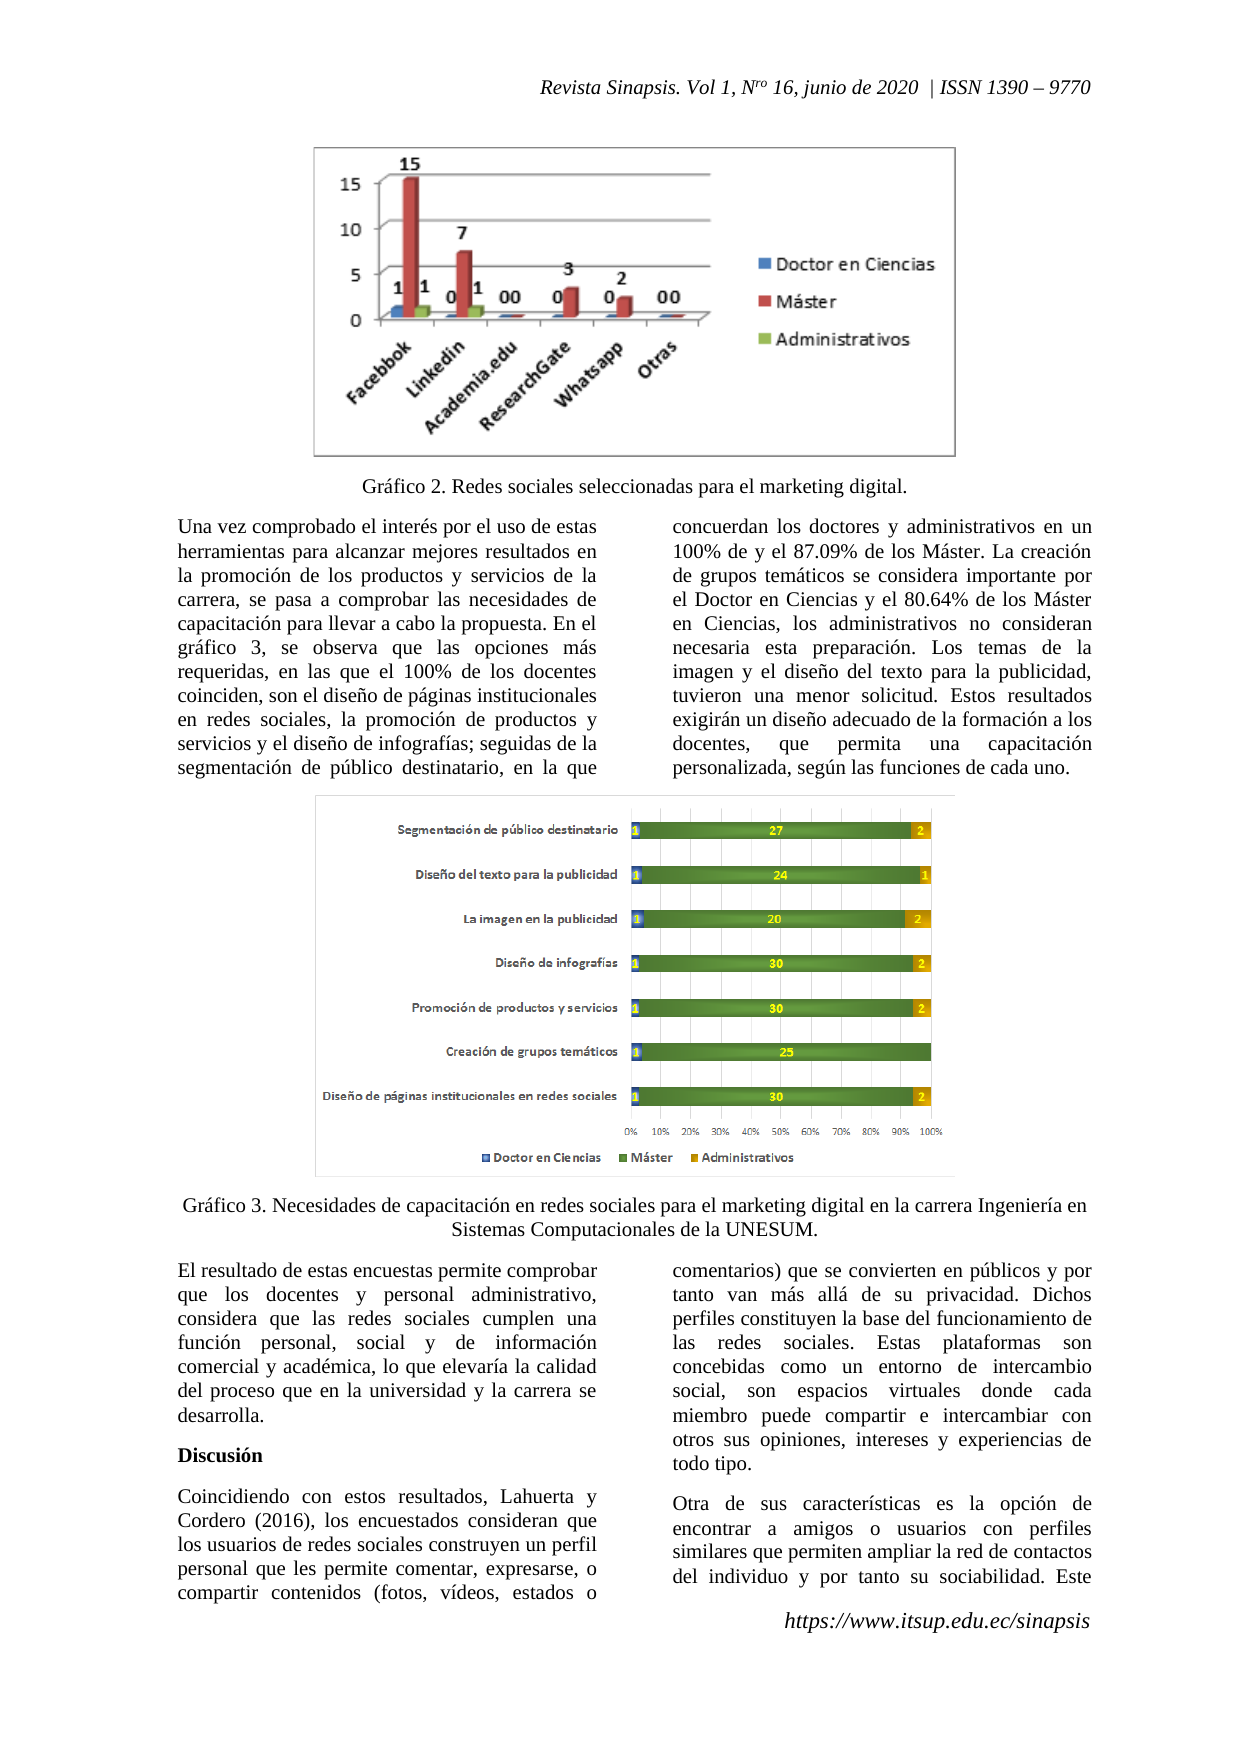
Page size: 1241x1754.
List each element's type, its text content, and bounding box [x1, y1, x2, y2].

text Otra de sus características es la opción de encontrar a amigos o usuarios con perfiles similares que permiten ampliar la red de contactos del individuo y por tanto su sociabilidad. Este [672, 1491, 1092, 1588]
text Discusión [177, 1443, 597, 1467]
text comentarios) que se convierten en públicos y por tanto van más allá de su privacidad. Dichos perfiles constituyen la base del funcionamiento de las redes sociales. Estas plataformas son concebidas como un entorno de intercambio social, son espacios virtuales donde cada miembro puede compartir e intercambiar con otros sus opiniones, intereses y experiencias de todo tipo. [672, 1258, 1092, 1475]
text Gráfico 2. Redes sociales seleccionadas para el marketing digital. [177, 474, 1092, 498]
text Coincidiendo con estos resultados, Lahuerta y Cordero (2016), los encuestados consideran que los usuarios de redes sociales construyen un perfil personal que les permite comentar, expresarse, o compartir contenidos (fotos, vídeos, estados o [177, 1484, 597, 1604]
text El resultado de estas encuestas permite comprobar que los docentes y personal administrativo, considera que las redes sociales cumplen una función personal, social y de información comercial y académica, lo que elevaría la calidad del proceso que en la universidad y la carrera se desarrolla. [177, 1258, 597, 1427]
text Una vez comprobado el interés por el uso de estas herramientas para alcanzar mejores resultados en la promoción de los productos y servicios de la carrera, se pasa a comprobar las necesidades de capacitación para llevar a cabo la propuesta. En el gráfico 3, se observa que las opciones más requeridas, en las que el 100% de los docentes coinciden, son el diseño de páginas institucionales en redes sociales, la promoción de productos y servicios y el diseño de infografías; seguidas de la segmentación de público destinatario, en la que [177, 514, 597, 779]
text Gráfico 3. Necesidades de capacitación en redes sociales para el marketing digital en la carrera Ingeniería en Sistemas Computacionales de la UNESUM. [177, 1193, 1092, 1241]
text concuerdan los doctores y administrativos en un 100% de y el 87.09% de los Máster. La creación de grupos temáticos se considera importante por el Doctor en Ciencias y el 80.64% de los Máster en Ciencias, los administrativos no consideran necesaria esta preparación. Los temas de la imagen y el diseño del texto para la publicidad, tuvieron una menor solicitud. Estos resultados exigirán un diseño adecuado de la formación a los docentes, que permita una capacitación personalizada, según las funciones de cada uno. [672, 514, 1092, 779]
